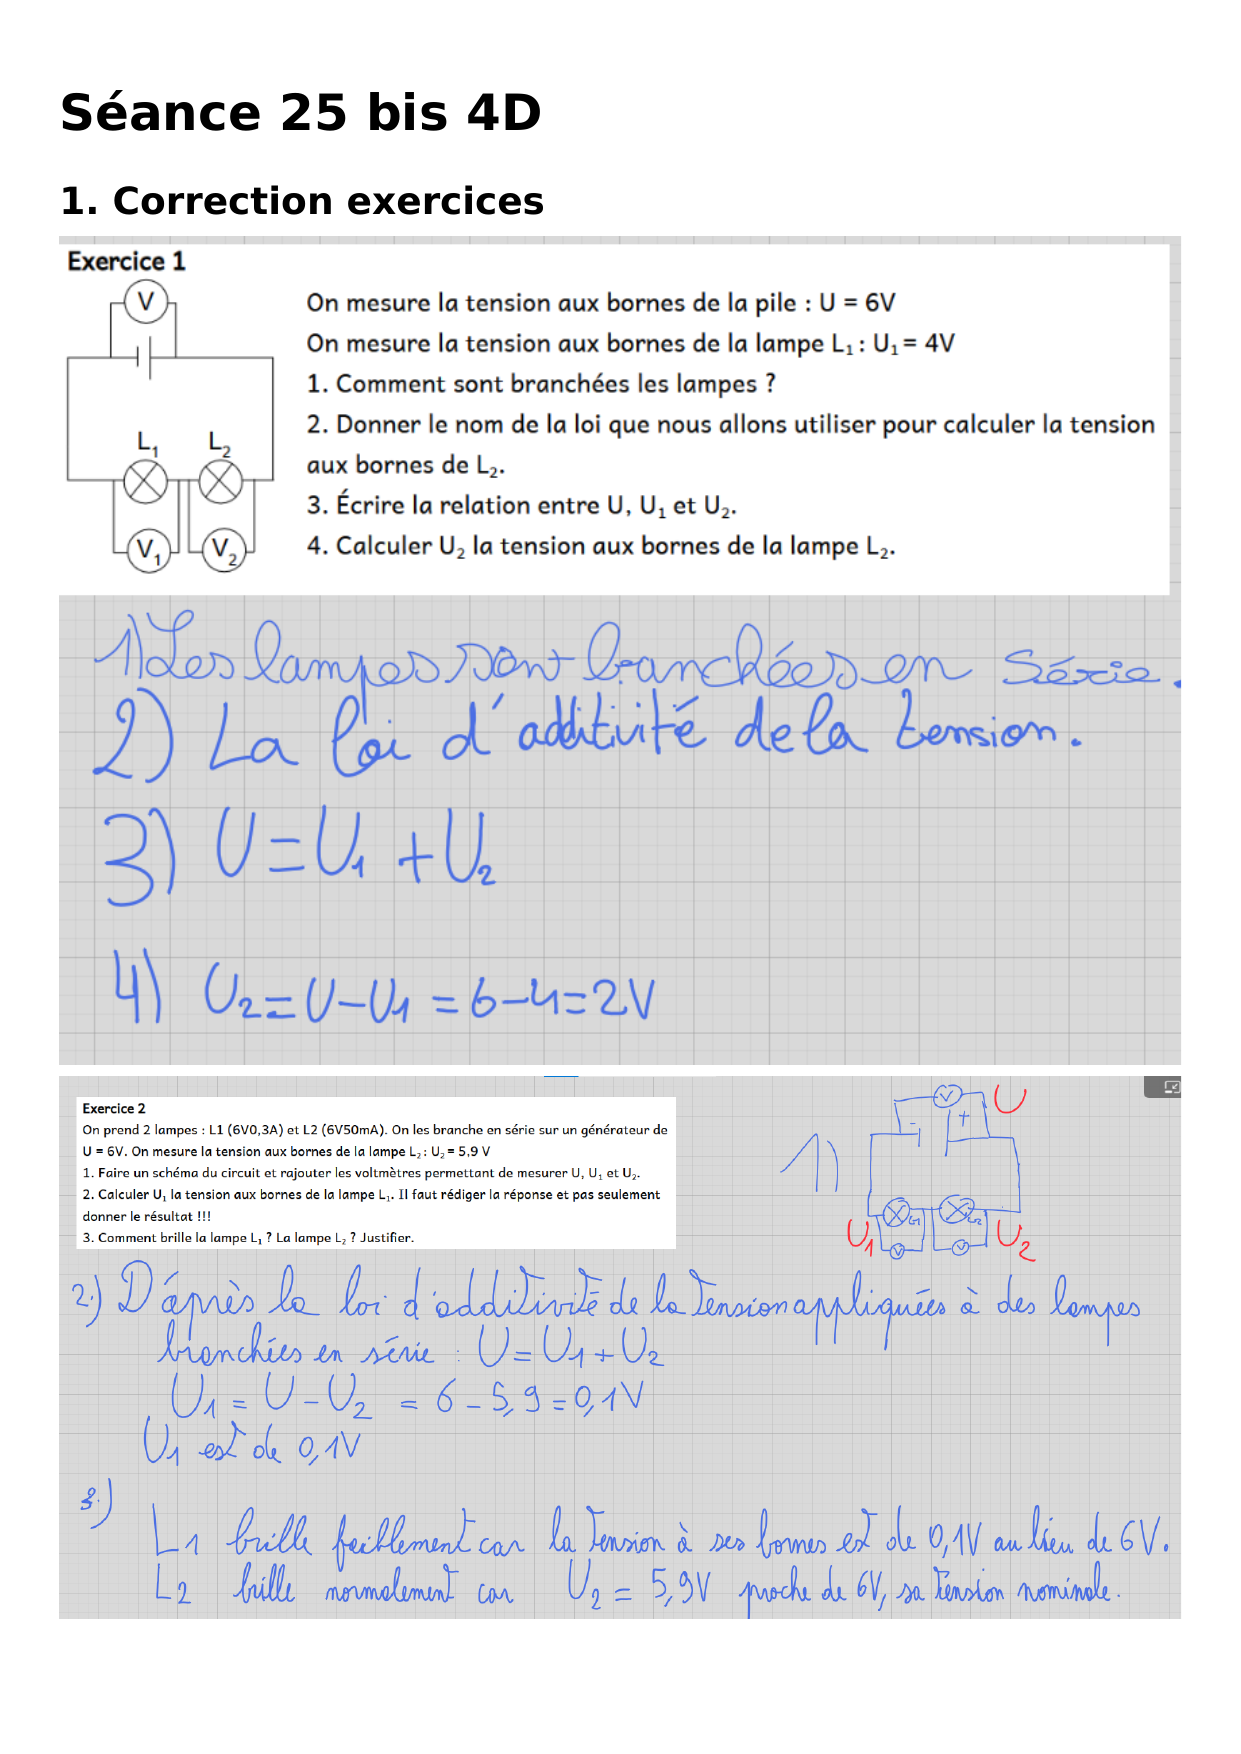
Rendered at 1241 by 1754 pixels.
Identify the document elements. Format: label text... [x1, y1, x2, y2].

picture [59, 1076, 1182, 1619]
subtitle 1. Correction exercices [59, 180, 1181, 223]
picture [59, 236, 1182, 1065]
subtitle Séance 25 bis 4D [59, 84, 1181, 142]
